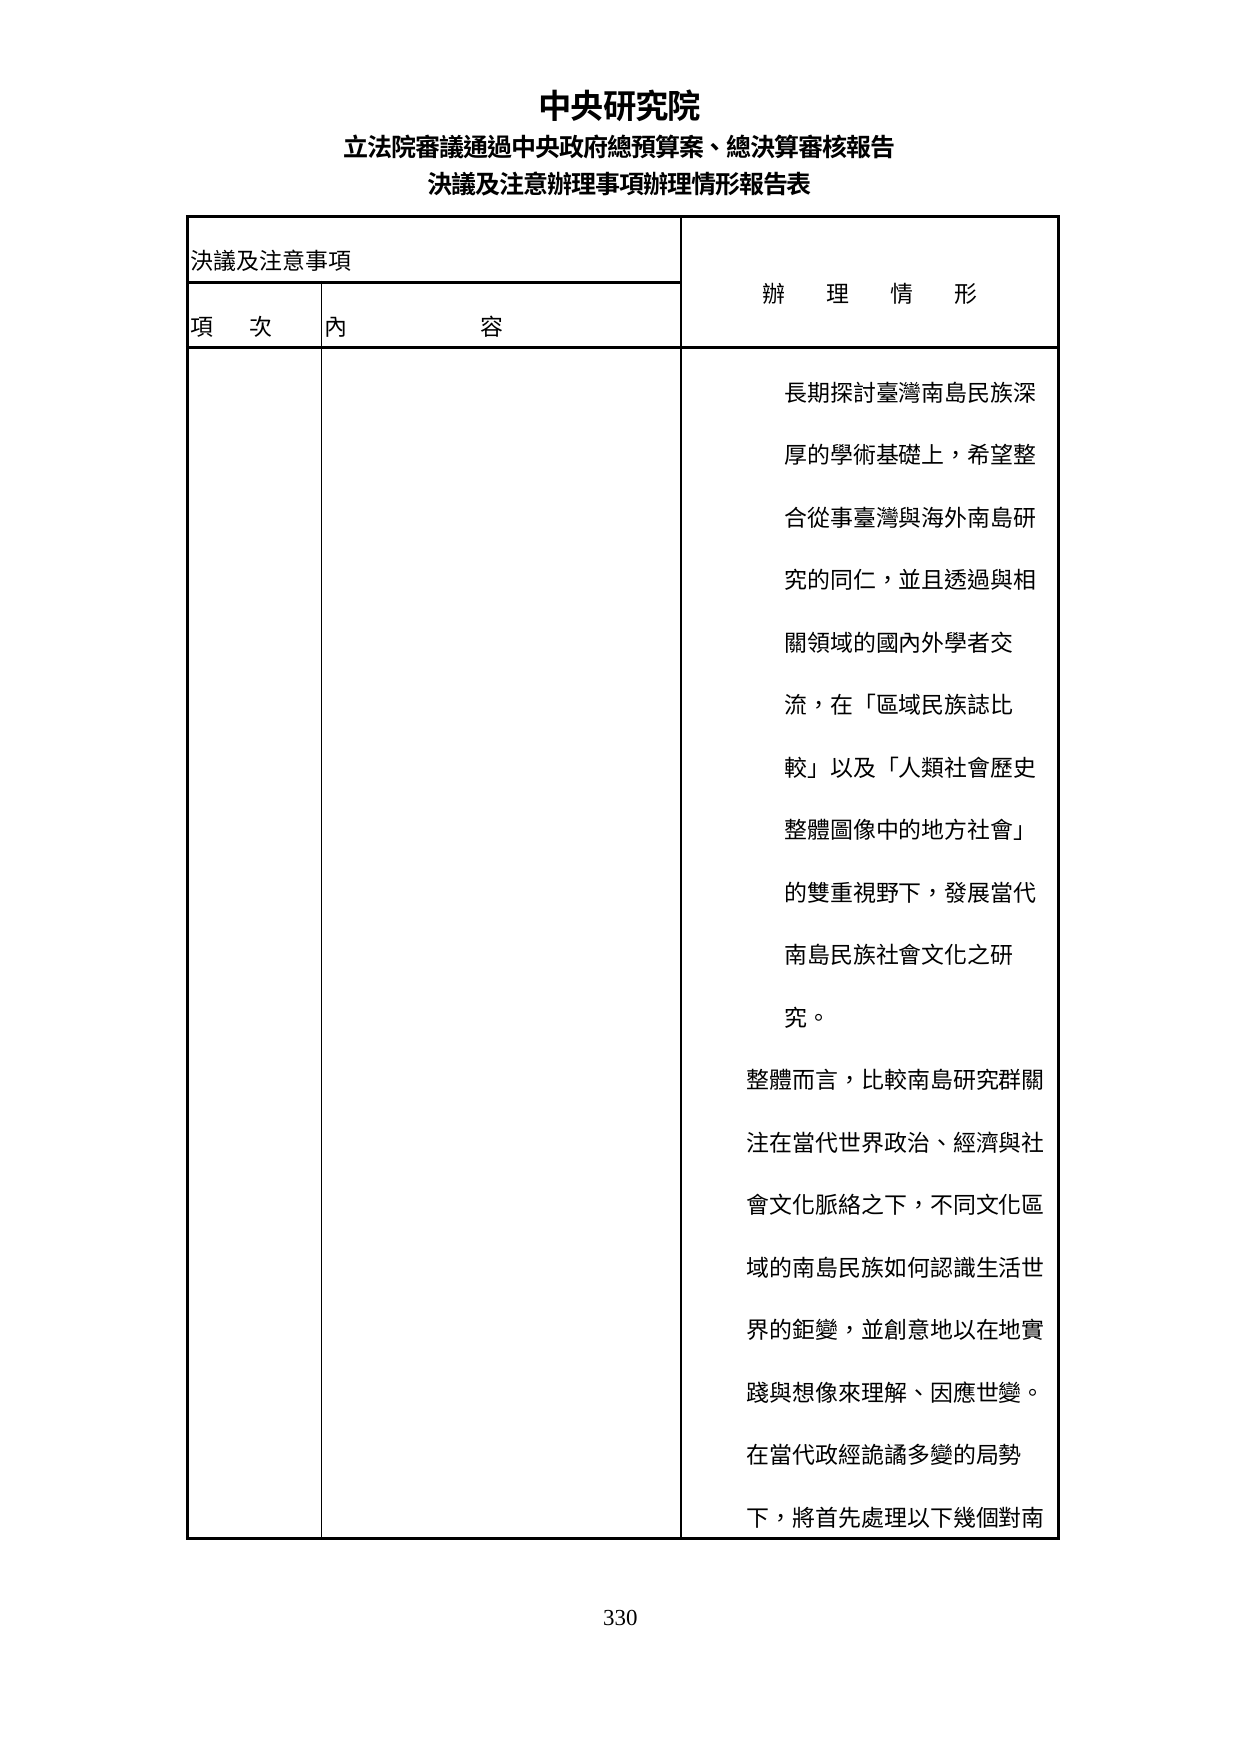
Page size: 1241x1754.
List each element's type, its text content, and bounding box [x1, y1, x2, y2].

table_cell [189, 349, 321, 1537]
table_header 辦 理 情 形 [682, 218, 1057, 346]
table_cell 內 容 [322, 284, 680, 346]
table_cell [322, 349, 680, 1537]
table_header 決議及注意事項 [189, 218, 680, 281]
table_cell 項 次 [189, 284, 321, 346]
table_cell 本院業於106年3月17日以秘書字第10605017566號函送立法院，立法院106年10月18日台立院議字1060703 484號函准予動支，茲就辦理情形說明如次： 一、「跨所處新領域之開發及研究環境之改善」子計畫之執行內容。 本項目子計畫1「人文社會科學新領域之開發及研究環境之改善」主要用以支援本院人文社會科學各所、中心執行大型（跨領域）合作計畫。重要計畫如： 支應本院<明清研究推動委員會>之會務，協助明清研究通訊之發刊；協助該會參加美國「人文學聯合會（CHCI）」會員年會；舉辦「近世儒學與社會」、「明清思想世界與東亞」、「明清制度與地方社會」等研究工作坊；舉辦中西檔案讀書會等。 支應本院歷史語言研究語所與國立歷史博物館合作整理館藏甲骨計畫，與該館共同整理、研究與出版該批藏品之研究成果。 支應近代史研究所<胡適全集>之編輯計畫。 支應歷史語言研究所<傅斯年圖書館藏未刊稿抄本子部>與<傅斯年圖書館未刊稿超智方志>之出版經費。 支應人文社會科學研究中心之「客家文化研究計畫」研究經費與獎助碩博士生。 支應東南亞區域性之相關研究，如十八世紀中葉的動亂與粵民的移墾活動、日治時期客家移民初期適應策略與社會網絡建構等計畫。 另考量子計畫2、3、4、8、15等之執行單位不同且分散於院內不同研究大樓，為行政管理與執行計畫所需，相關經費如大樓清潔費、參加國際學術團體組織年費與會費、辦理研討會及教育訓練之行政雜支費等，均按計畫別而分開編列。各子計畫依其研究目的皆會辦理不同性質與規模之說明會、工作坊、研討會、訓練活動。例如「奈米計畫」包含7項與以色列希伯來大學之雙邊合作計畫，共有近百位研究員參與。該計畫預計每半年舉辦1次國際研討會與研究成果發表會，邀請國內外20位講員與會。 二、結合政府新南向政策並整合院內東南亞區域研究資源，研議規劃東南亞專責研究機構。 謹查本院於人文社會科學研究中心轄下設立「亞太區域專題中心」，旨在推動亞太區域各項重要議題研究，包括海洋史研究、東南亞與東北亞研究、東亞經貿發展研究計畫及衛生與東亞社會研究計畫。此外，本院尚有下列東南亞區域之重要相關研究計畫： 歷史語言研究所（史語所）持續以臺灣為中心擴及東南亞地區及環太平洋西側地區之考古學研究（包括臺灣史前史、南島語族起源與遷移史、考古學理論與方法），以及歷史考古學與臺灣早期歷史建構（包括十六世紀以來環南海考古學研究、臺灣早期歷史之考古學研究、水下考古等）。為了在既有的基礎上深化研究水準以及拓展特色研究領域，另成立「臺灣與東南亞考古學研究室」，匯整臺灣考古界的研究力量，進一步對臺灣及周邊地區的考古文化展開深入的探討。 史語所建置「太平洋史前Lapita陶器線上數位資料庫」，赴各遺址之典藏場所進行陶器的登錄、拍照記錄，與測量等方面的工作，進行器形重建與統計分析，再進一步將樣本依據紋飾與器形做重建與分類，製作分布區域的表格，並將成果結合地理資訊，來探究Lapita陶器在多個島群內的相似度。成果發表於多篇中英文國際會議及論文集中。未來擬持續建置及更新「太平洋史前Lapita陶器線上數位資料庫」，加入許多遺址所出土的文物，以保持現有之研究型資料庫的領先地位，並逐年開發各類方便學者進行雲端資料研究分析之工具。未來也將加強與國內高中地球科學教師之間的合作關係，提供與協同開發適合高中程度以上之南島族群遷徙議題相關之教學材料與內容。 民族所「比較南島研究群」的設立，是建立在民族學研究所從戰後以來長期探討臺灣南島民族深厚的學術基礎上，希望整合從事臺灣與海外南島研究的同仁，並且透過與相關領域的國內外學者交流，在「區域民族誌比較」以及「人類社會歷史整體圖像中的地方社會」的雙重視野下，發展當代南島民族社會文化之研究。 整體而言，比較南島研究群關注在當代世界政治、經濟與社會文化脈絡之下，不同文化區域的南島民族如何認識生活世界的鉅變，並創意地以在地實踐與想像來理解、因應世變。在當代政經詭譎多變的局勢下，將首先處理以下幾個對南島民族的生活處境與人類學知識發展相當關鍵的課題：法律與人類學、本土基督教、文化相對化、文化展演與真確性、當代國家與文化政治、當代資本主義的多重形貌與異質本體等。要對這些議題有突破性的理解，必須深化人類學長期關懷的研究議題以及民族誌的積累，同時與不同學科的積極對話，以達視野的融合與知識的創新。除了民族所所內同仁，也計畫邀請所外、跨領域之南島研究者，希望能透過更多深度民族誌的比較討論，拓展臺灣人類學的研究空間，也將更多臺灣南島的研究成果及重要性呈現於國際學界。 上列本院重要之東南亞區域相關研究雖不歸屬於亞太區域專題中心，仍展現本院與南向國家學術合作之豐富性與多元性，並受本院高度重視，獲得充分之研究資源。 再者，本院在東南亞國家之學術合作交流上已耕耘多年，無論在研究人員互訪、雙邊研討會之舉辦、優秀學生之招募與培育，均獲致良好成效。目前在政府推動新南向政策的指導方針下，更使本院能與這些國家持續深化情誼、共享研究資源、推動實質合作。以105年度為例，本院於105年9月與菲律賓大學簽訂學術合作協議，並與印度海德拉巴大學簽訂共同指導博士班學生計畫（Joint Ph.D. Supervision Program）；於10月在院內舉辦「中研院－馬來亞大學雙邊學術研討會」（AS-MU symposium），除研究人員彼此在專精學術領域分享研究成果與心得外，更洽談推動馬來西亞富潛力的年輕學子人才培育計畫；於11月由本院「國際研究生學程」（TIGP）老師率團出訪泰國瑪希隆大學、那黎宣大學等知名學府洽談實質合作；另由本院人文組黃副院長接待越南社會科學院副院長率團來訪，並安排至政治所、人文社會科學研究中心等單位進行深度交流，越方熱誠地表達加強彼此的學術交流，並將對台、越雙邊貿易與投資提供必要的法律諮詢。尚有越南科技部主管率團至本院瞭解學術應用及生技育成之執行現況。另外，法國在台協會紀博偉（Benoît Guidée）主任鑑於法國長久在越南經營的經驗，願意提供台灣新南向政策相關的語言、文化、經濟的協助與諮商。以上交流實例均呈現本院與南向國家學術合作之多元性與全面性。 未來本院會將東南亞區域研究相關主題做更廣更有系統的整合，鼓勵研究人員進行跨領域的南向議題研究。 [682, 349, 1057, 1537]
